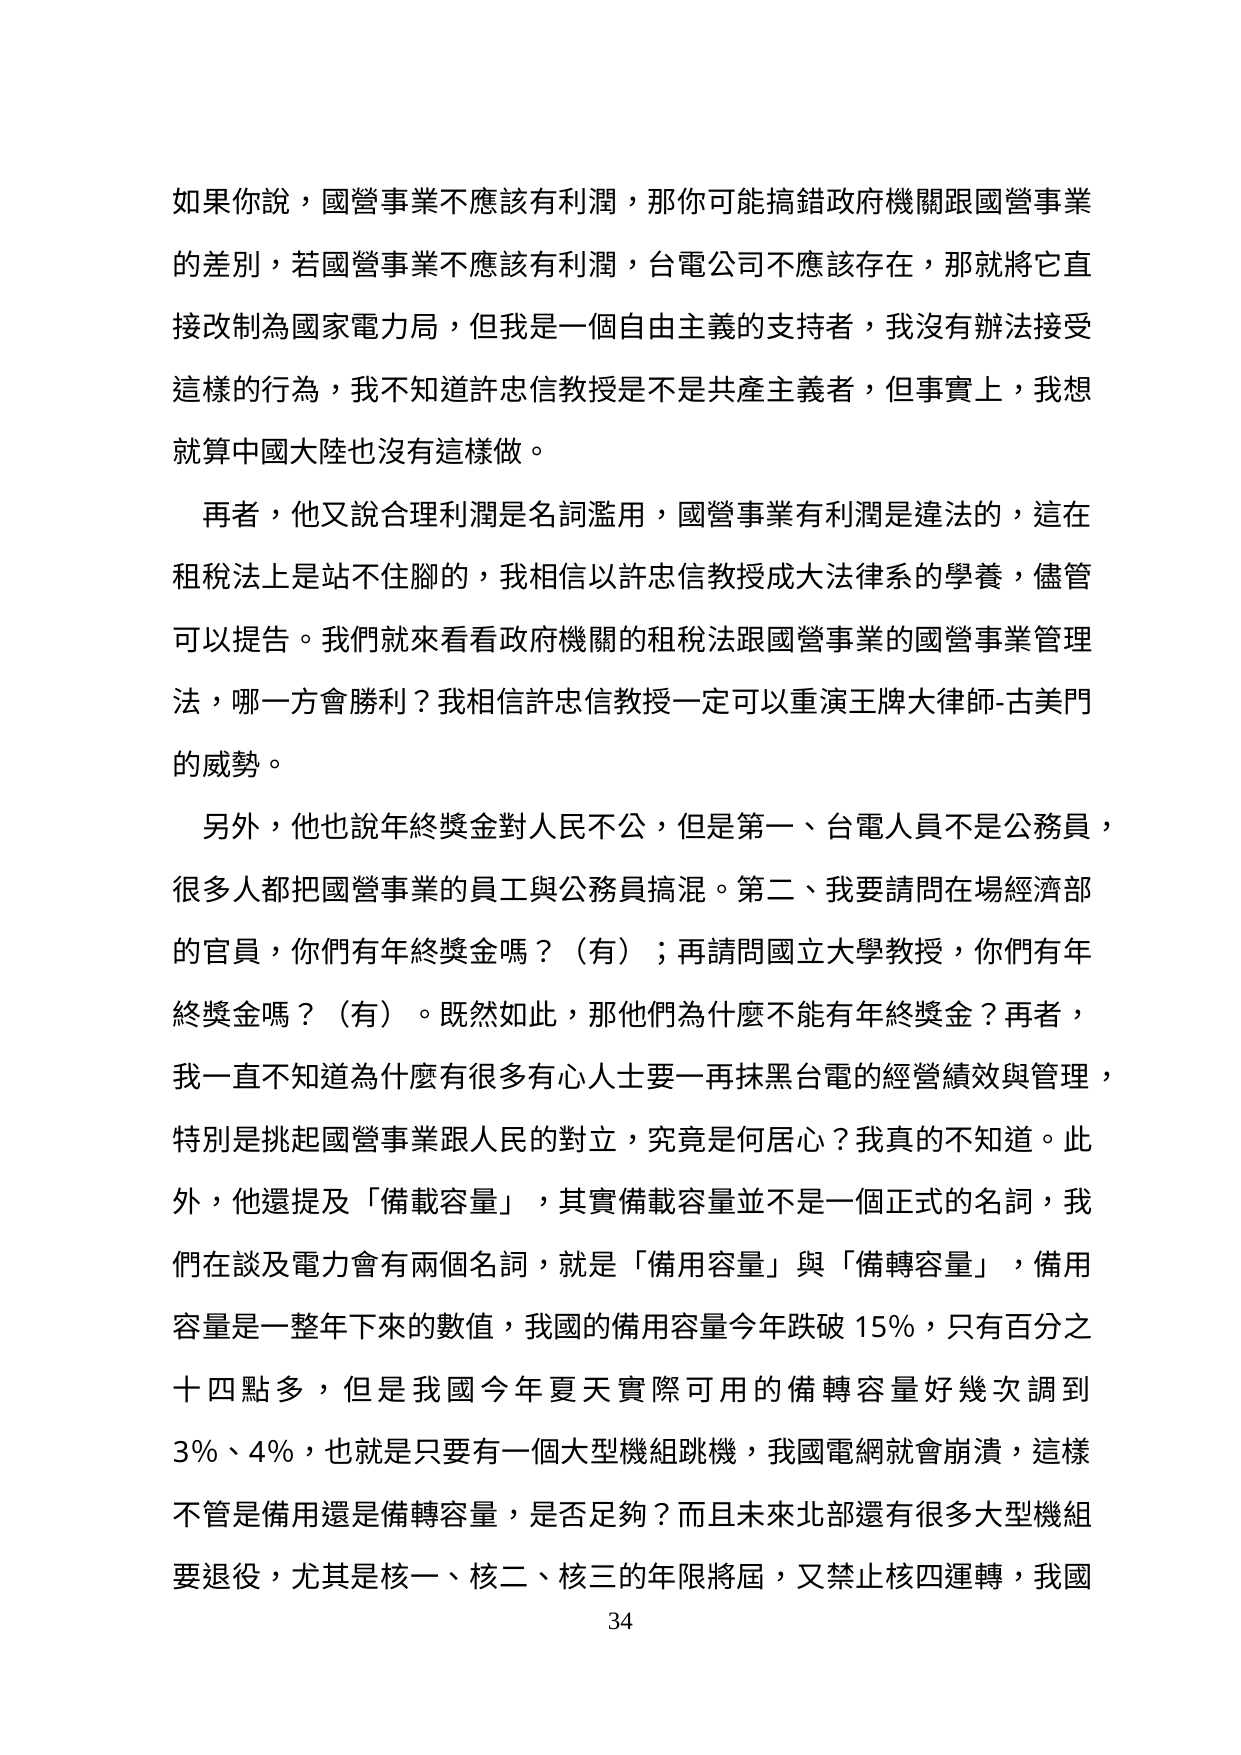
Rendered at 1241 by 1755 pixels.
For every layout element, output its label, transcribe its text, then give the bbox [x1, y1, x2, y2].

text 再者，他又說合理利潤是名詞濫用，國營事業有利潤是違法的，這在租稅法上是站不住腳的，我相信以許忠信教授成大法律系的學養，儘管可以提告。我們就來看看政府機關的租稅法跟國營事業的國營事業管理法，哪一方會勝利？我相信許忠信教授一定可以重演王牌大律師-古美門的威勢。 [173, 471, 1093, 783]
text 或許有些人會拿德國近年來發展再生能源並廢核作例子，可是他們卻沒有看到德國電力市場自由競爭的結果，他們的電價非常非常高，一度電高達11塊多，將近12塊。我現在講的這句話，請你們一定要記清楚，德國是用電價補貼稅金，台灣是用稅金補貼電價，兩者完全相反，所以今天如果你是支持電力市場自由化，那就應該先要求台電反映合理電價。如果你說，國營事業不應該有利潤，那你可能搞錯政府機關跟國營事業的差別，若國營事業不應該有利潤，台電公司不應該存在，那就將它直接改制為國家電力局，但我是一個自由主義的支持者，我沒有辦法接受這樣的行為，我不知道許忠信教授是不是共產主義者，但事實上，我想就算中國大陸也沒有這樣做。 [173, 158, 1093, 471]
text 另外，他也說年終獎金對人民不公，但是第一、台電人員不是公務員，很多人都把國營事業的員工與公務員搞混。第二、我要請問在場經濟部的官員，你們有年終獎金嗎？（有）；再請問國立大學教授，你們有年終獎金嗎？（有）。既然如此，那他們為什麼不能有年終獎金？再者，我一直不知道為什麼有很多有心人士要一再抹黑台電的經營績效與管理，特別是挑起國營事業跟人民的對立，究竟是何居心？我真的不知道。此外，他還提及「備載容量」，其實備載容量並不是一個正式的名詞，我們在談及電力會有兩個名詞，就是「備用容量」與「備轉容量」，備用容量是一整年下來的數值，我國的備用容量今年跌破15％，只有百分之十四點多，但是我國今年夏天實際可用的備轉容量好幾次調到3％、4％，也就是只要有一個大型機組跳機，我國電網就會崩潰，這樣不管是備用還是備轉容量，是否足夠？而且未來北部還有很多大型機組要退役，尤其是核一、核二、核三的年限將屆，又禁止核四運轉，我國在104年，核一、核二、核三退役，核四又不運轉，我們的備用容量率會掉到負的零點幾％，更遑論備轉容量了。 [173, 783, 1093, 1596]
